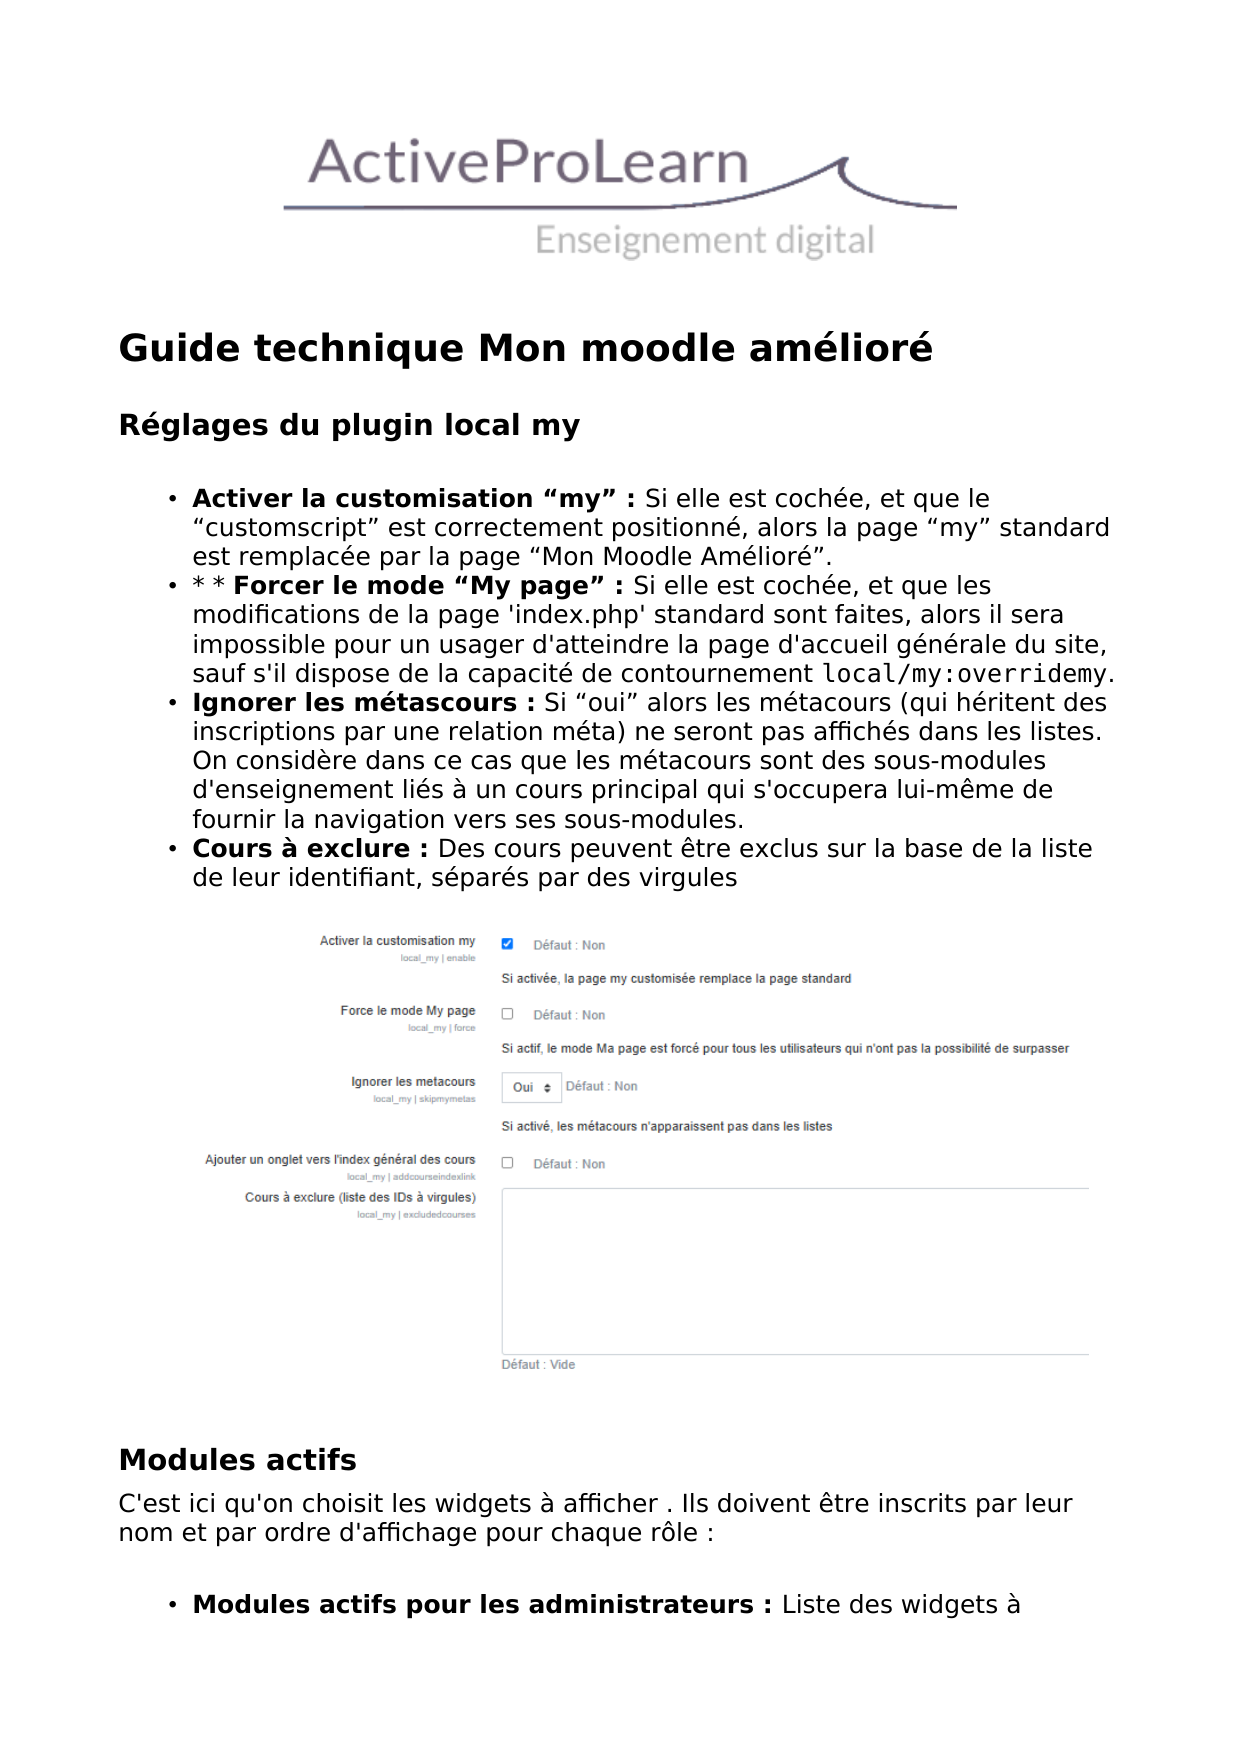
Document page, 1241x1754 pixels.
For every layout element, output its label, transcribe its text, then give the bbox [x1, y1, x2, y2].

list * * Forcer le mode “My page” : Si elle est cochée, et que les modifications de la page 'index.php' standard sont faites, alors il sera impossible pour un usager d'atteindre la page d'accueil générale du site, sauf s'il dispose de la capacité de contournement local/my:overridemy. [177, 572, 1122, 688]
list Ignorer les métascours : Si “oui” alors les métacours (qui héritent des inscriptions par une relation méta) ne seront pas affichés dans les listes. On considère dans ce cas que les métacours sont des sous-modules d'enseignement liés à un cours principal qui s'occupera lui-même de fournir la navigation vers ses sous-modules. [177, 688, 1122, 834]
subtitle Modules actifs [118, 1443, 1122, 1477]
picture [283, 118, 957, 261]
list Modules actifs pour les administrateurs : Liste des widgets à [177, 1590, 1122, 1619]
list Activer la customisation “my” : Si elle est cochée, et que le “customscript” est correctement positionné, alors la page “my” standard est remplacée par la page “Mon Moodle Amélioré”. [177, 484, 1122, 572]
subtitle Réglages du plugin local my [118, 408, 1122, 442]
text C'est ici qu'on choisit les widgets à afficher . Ils doivent être inscrits par leur nom et par ordre d'affichage pour chaque rôle : [118, 1489, 1122, 1548]
picture [151, 921, 1089, 1377]
subtitle Guide technique Mon moodle amélioré [118, 327, 1122, 371]
list Cours à exclure : Des cours peuvent être exclus sur la base de la liste de leur identifiant, séparés par des virgules [177, 834, 1122, 892]
